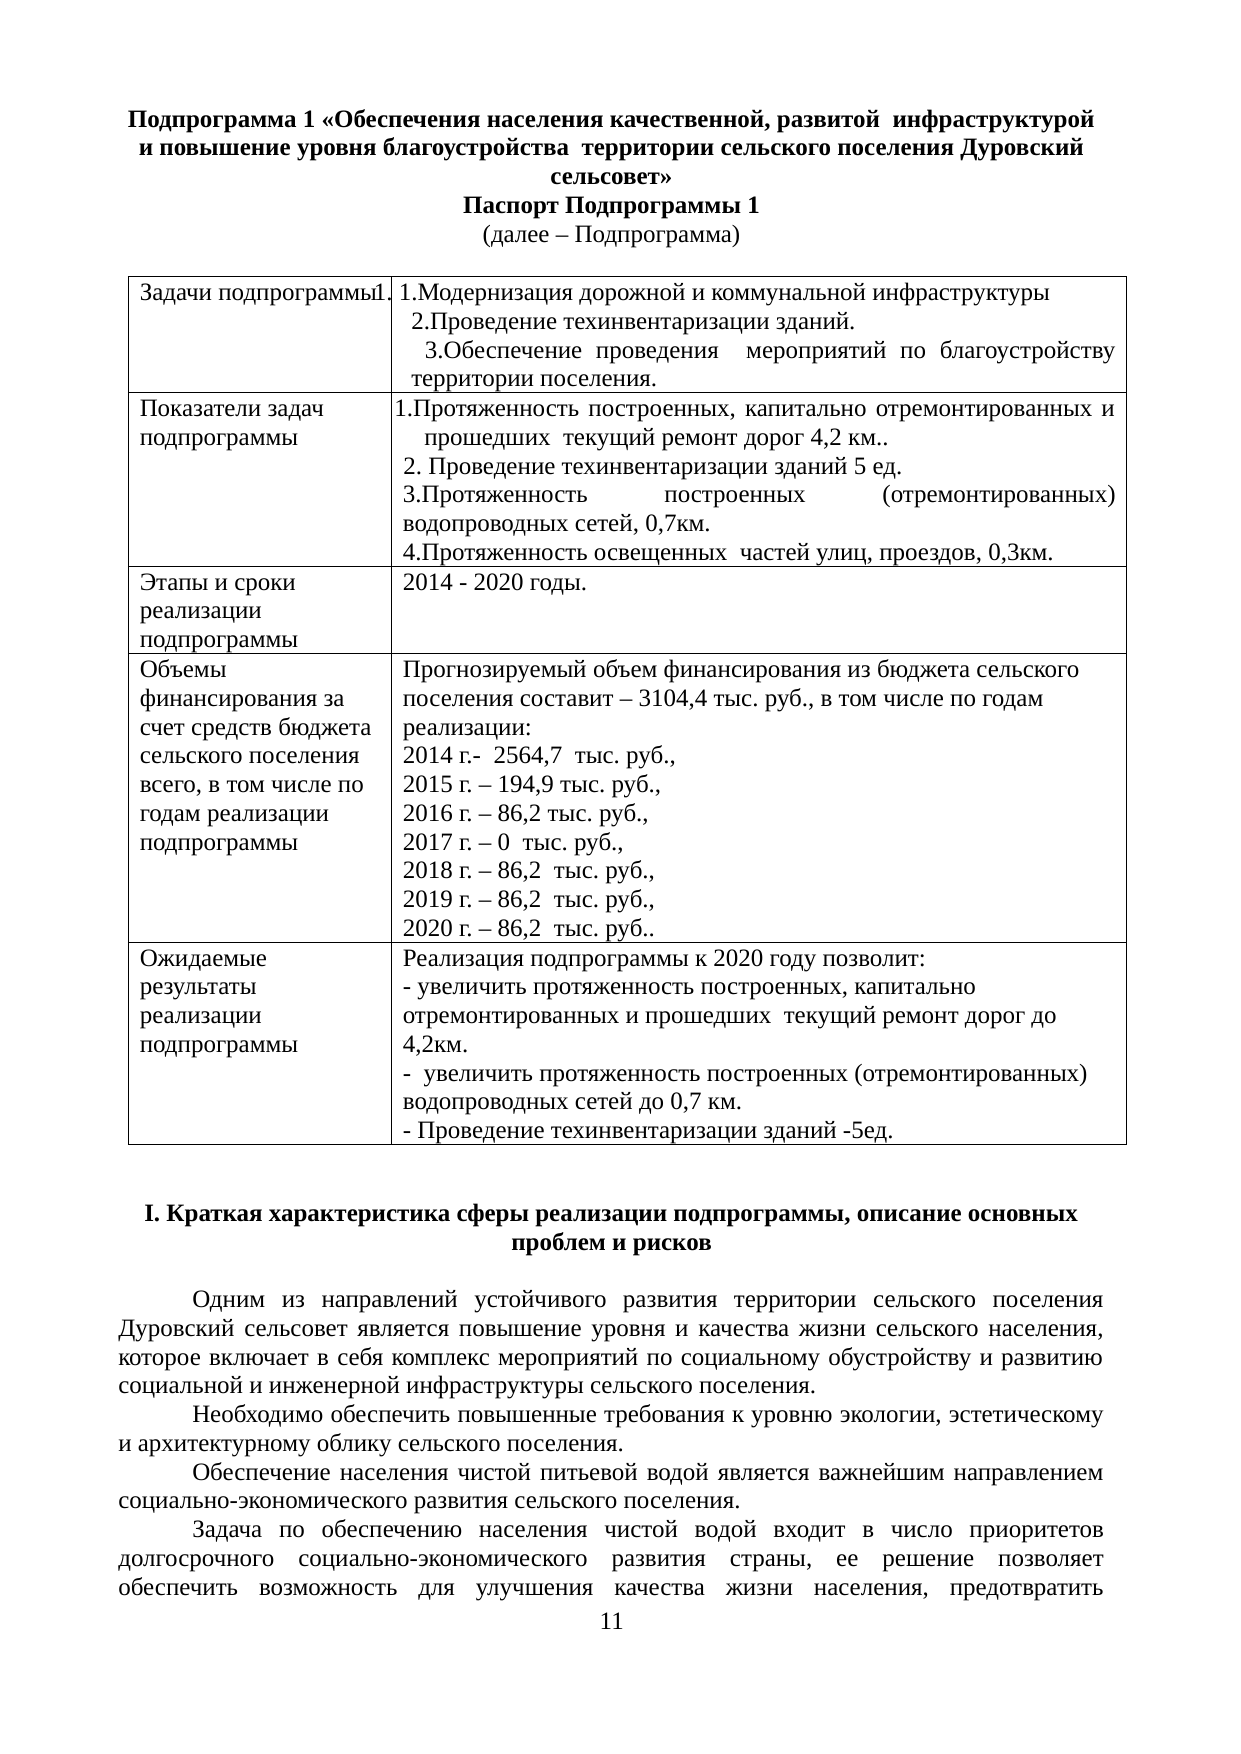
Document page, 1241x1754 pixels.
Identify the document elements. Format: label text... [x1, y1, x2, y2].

table_cell Ожидаемые результаты реализации подпрограммы [129, 943, 391, 1144]
table_cell Протяженность построенных, капитально отремонтированных и прошедших текущий ремонт дорог 4,2 км.. 2. Проведение техинвентаризации зданий 5 ед. 3.Протяженность построенных (отремонтированных) водопроводных сетей, 0,7км. 4.Протяженность освещенных частей улиц, проездов, 0,3км. [392, 393, 1126, 566]
text Подпрограмма 1 «Обеспечения населения качественной, развитой инфраструктурой и повышение уровня благоустройства территории сельского поселения Дуровский сельсовет» [118, 104, 1104, 190]
text I. Краткая характеристика сферы реализации подпрограммы, описание основных проблем и рисков [118, 1198, 1104, 1255]
table_header Задачи подпрограммы [129, 277, 391, 392]
table_cell Прогнозируемый объем финансирования из бюджета сельского поселения составит – 3104,4 тыс. руб., в том числе по годам реализации: 2014 г.- 2564,7 тыс. руб., 2015 г. – 194,9 тыс. руб., 2016 г. – 86,2 тыс. руб., 2017 г. – 0 тыс. руб., 2018 г. – 86,2 тыс. руб., 2019 г. – 86,2 тыс. руб., 2020 г. – 86,2 тыс. руб.. [392, 654, 1126, 942]
text Обеспечение населения чистой питьевой водой является важнейшим направлением социально-экономического развития сельского поселения. [118, 1457, 1104, 1514]
text Паспорт Подпрограммы 1 [118, 190, 1104, 219]
text Необходимо обеспечить повышенные требования к уровню экологии, эстетическому и архитектурному облику сельского поселения. [118, 1399, 1104, 1457]
table_header 1.Модернизация дорожной и коммунальной инфраструктуры 2.Проведение техинвентаризации зданий. 3.Обеспечение проведения мероприятий по благоустройству территории поселения. [392, 277, 1126, 392]
text (далее – Подпрограмма) [118, 219, 1104, 247]
text Одним из направлений устойчивого развития территории сельского поселения Дуровский сельсовет является повышение уровня и качества жизни сельского населения, которое включает в себя комплекс мероприятий по социальному обустройству и развитию социальной и инженерной инфраструктуры сельского поселения. [118, 1284, 1104, 1399]
table_cell Показатели задач подпрограммы [129, 393, 391, 566]
table_cell Этапы и сроки реализации подпрограммы [129, 567, 391, 653]
table_cell Объемы финансирования за счет средств бюджета сельского поселения всего, в том числе по годам реализации подпрограммы [129, 654, 391, 942]
table_cell 2014 - 2020 годы. [392, 567, 1126, 653]
text Задача по обеспечению населения чистой водой входит в число приоритетов долгосрочного социально-экономического развития страны, ее решение позволяет обеспечить возможность для улучшения качества жизни населения, предотвратить [118, 1514, 1104, 1600]
table_cell Реализация подпрограммы к 2020 году позволит: - увеличить протяженность построенных, капитально отремонтированных и прошедших текущий ремонт дорог до 4,2км. - увеличить протяженность построенных (отремонтированных) водопроводных сетей до 0,7 км. - Проведение техинвентаризации зданий -5ед. [392, 943, 1126, 1144]
